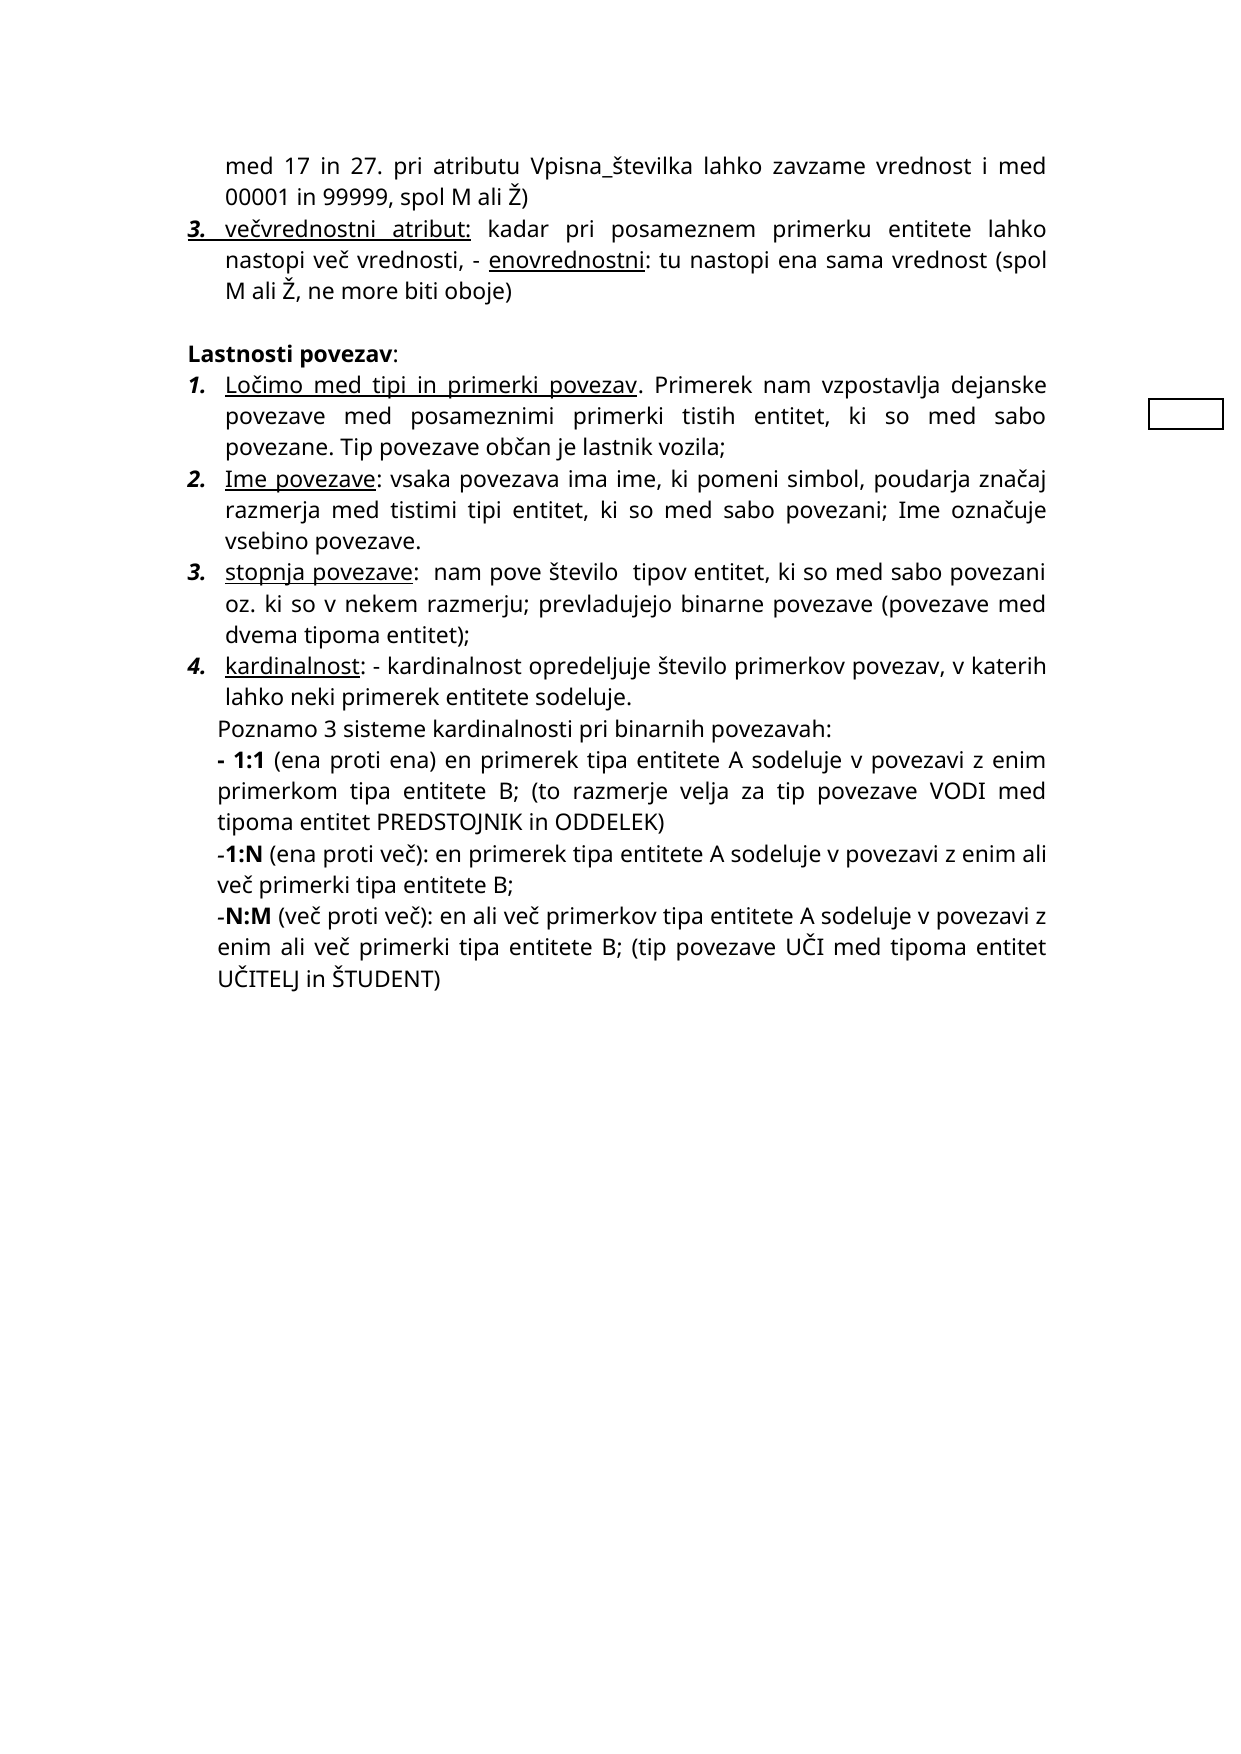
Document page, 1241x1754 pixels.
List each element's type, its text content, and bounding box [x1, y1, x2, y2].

list 1:N (ena proti več): en primerek tipa entitete A sodeluje v povezavi z enim ali več primerki tipa entitete B; [217, 837, 1047, 900]
list večvrednostni atribut: kadar pri posameznem primerku entitete lahko nastopi več vrednosti, - enovrednostni: tu nastopi ena sama vrednost (spol M ali Ž, ne more biti oboje) [187, 212, 1047, 306]
list stopnja povezave: nam pove število tipov entitet, ki so med sabo povezani oz. ki so v nekem razmerju; prevladujejo binarne povezave (povezave med dvema tipoma entitet); [187, 556, 1047, 650]
text Poznamo 3 sisteme kardinalnosti pri binarnih povezavah: [217, 712, 1047, 744]
list Ločimo med tipi in primerki povezav. Primerek nam vzpostavlja dejanske povezave med posameznimi primerki tistih entitet, ki so med sabo povezane. Tip povezave občan je lastnik vozila; [187, 369, 1047, 462]
text Lastnosti povezav: [187, 337, 1047, 369]
list Ime povezave: vsaka povezava ima ime, ki pomeni simbol, poudarja značaj razmerja med tistimi tipi entitet, ki so med sabo povezani; Ime označuje vsebino povezave. [187, 462, 1047, 556]
list N:M (več proti več): en ali več primerkov tipa entitete A sodeluje v povezavi z enim ali več primerki tipa entitete B; (tip povezave UČI med tipoma entitet UČITELJ in ŠTUDENT) [217, 900, 1047, 994]
list kardinalnost: - kardinalnost opredeljuje število primerkov povezav, v katerih lahko neki primerek entitete sodeluje. [187, 650, 1047, 712]
list med 17 in 27. pri atributu Vpisna_številka lahko zavzame vrednost i med 00001 in 99999, spol M ali Ž) [187, 150, 1047, 212]
text - 1:1 (ena proti ena) en primerek tipa entitete A sodeluje v povezavi z enim primerkom tipa entitete B; (to razmerje velja za tip povezave VODI med tipoma entitet PREDSTOJNIK in ODDELEK) [217, 744, 1047, 837]
